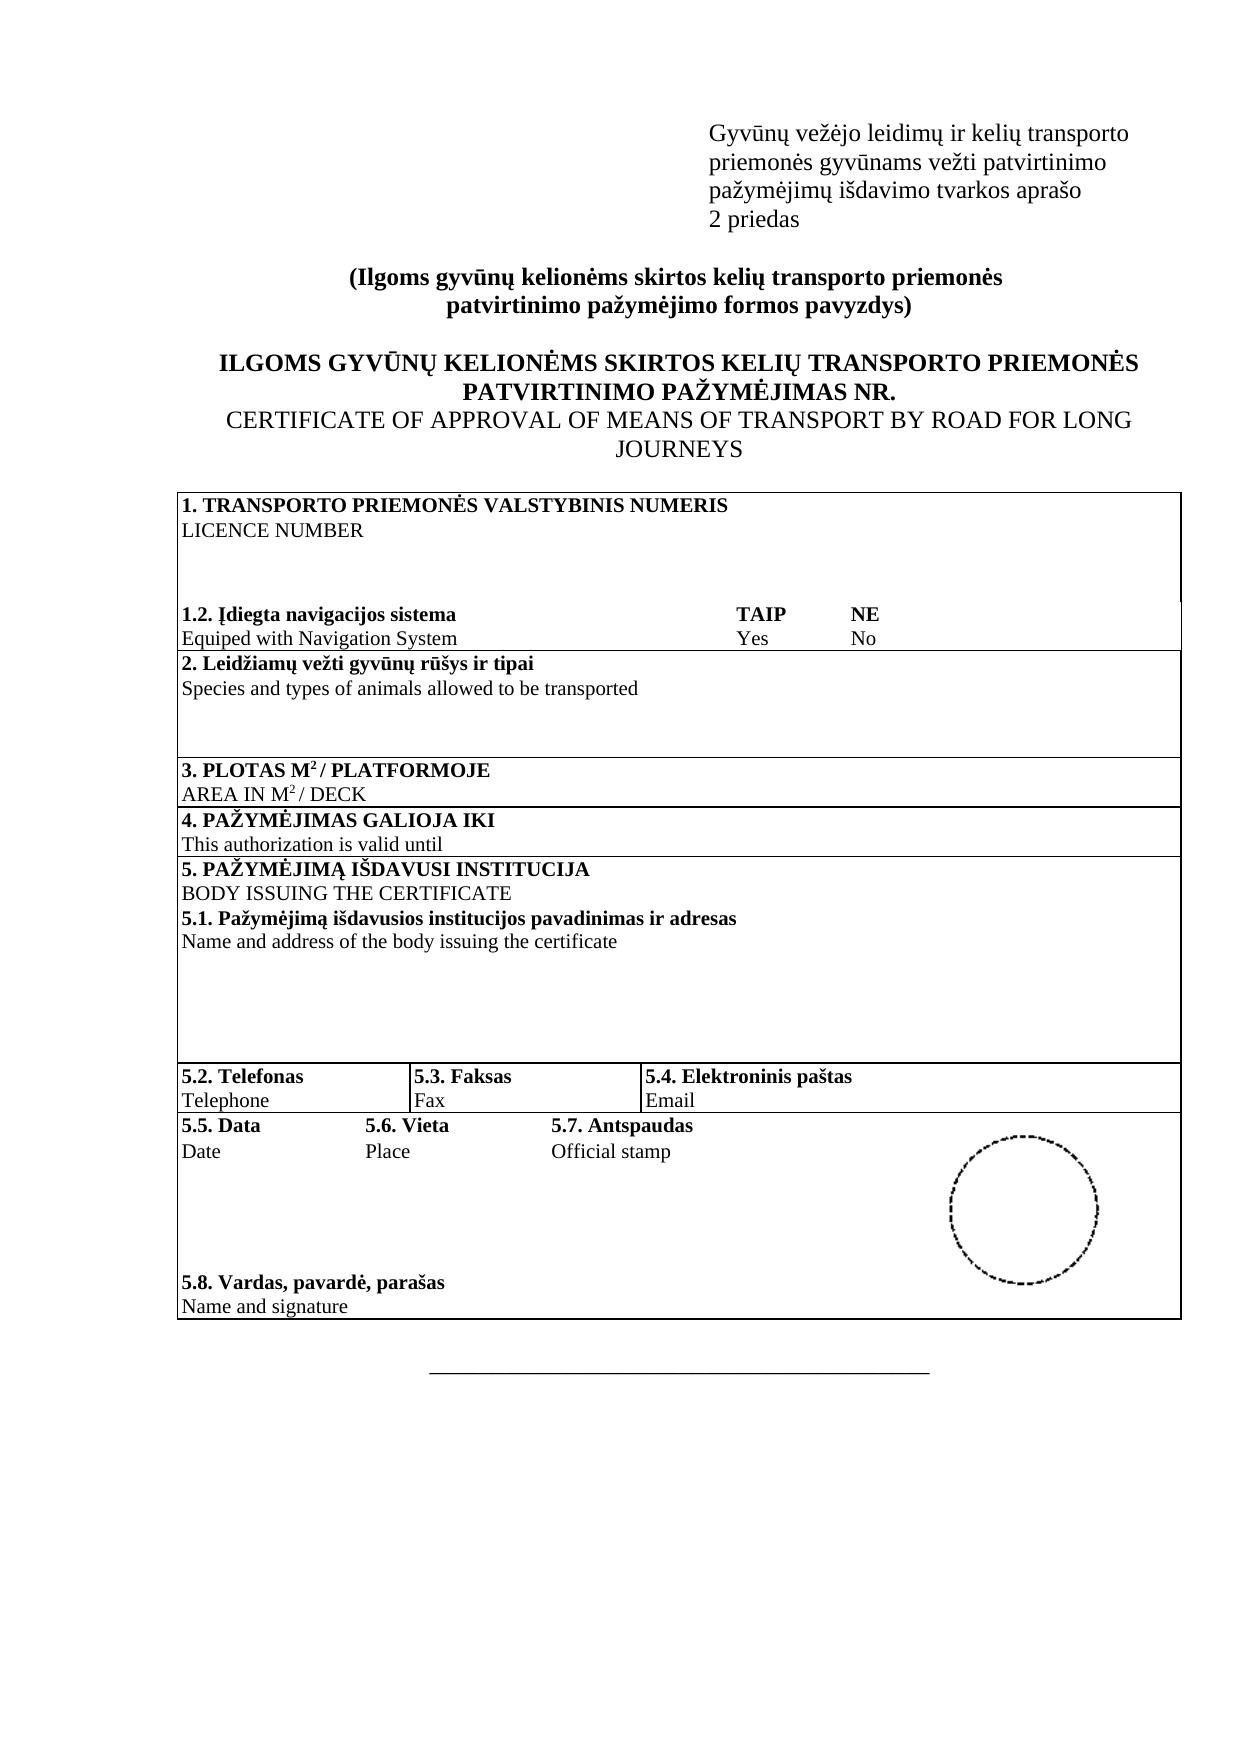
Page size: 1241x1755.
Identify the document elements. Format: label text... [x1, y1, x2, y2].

table_cell Species and types of animals allowed to be transported [178, 675, 1180, 756]
text Gyvūnų vežėjo leidimų ir kelių transporto [709, 118, 1181, 147]
text priemonės gyvūnams vežti patvirtinimo [709, 147, 1181, 176]
text (Ilgoms gyvūnų kelionėms skirtos kelių transporto priemonės [177, 262, 1181, 291]
text pažymėjimų išdavimo tvarkos aprašo [709, 176, 1181, 204]
table_cell NE ⁪ [1177, 602, 1181, 626]
table_cell Yes [732, 626, 736, 650]
table_cell NE ⁪ [846, 602, 851, 626]
table_cell [547, 1163, 851, 1268]
table_cell LICENCE NUMBER [178, 518, 1180, 602]
table_cell No [846, 626, 851, 650]
table_cell No [1177, 626, 1181, 650]
table_cell [178, 1163, 361, 1268]
table_cell [361, 1163, 547, 1268]
table_cell [851, 1298, 1180, 1318]
table_cell Place [361, 1138, 547, 1163]
text patvirtinimo pažymėjimo formos pavyzdys) [177, 291, 1181, 319]
table_cell Date [178, 1138, 361, 1163]
text 2 priedas [177, 204, 1181, 233]
text CERTIFICATE OF APPROVAL OF MEANS OF TRANSPORT BY ROAD FOR LONG JOURNEYS [177, 406, 1181, 463]
table_cell Yes [842, 626, 846, 650]
table_cell [851, 1113, 855, 1298]
table_cell 5.8. Vardas, pavardė, parašas Name and signature [178, 1269, 851, 1318]
table_cell Name and address of the body issuing the certificate [178, 930, 1180, 1062]
table_cell Official stamp [547, 1138, 851, 1163]
text ILGOMS GYVŪNŲ KELIONĖMS SKIRTOS KELIŲ TRANSPORTO PRIEMONĖS PATVIRTINIMO PAŽYMĖJIMAS NR. [177, 348, 1181, 406]
text ________________________________________ [177, 1348, 1181, 1377]
